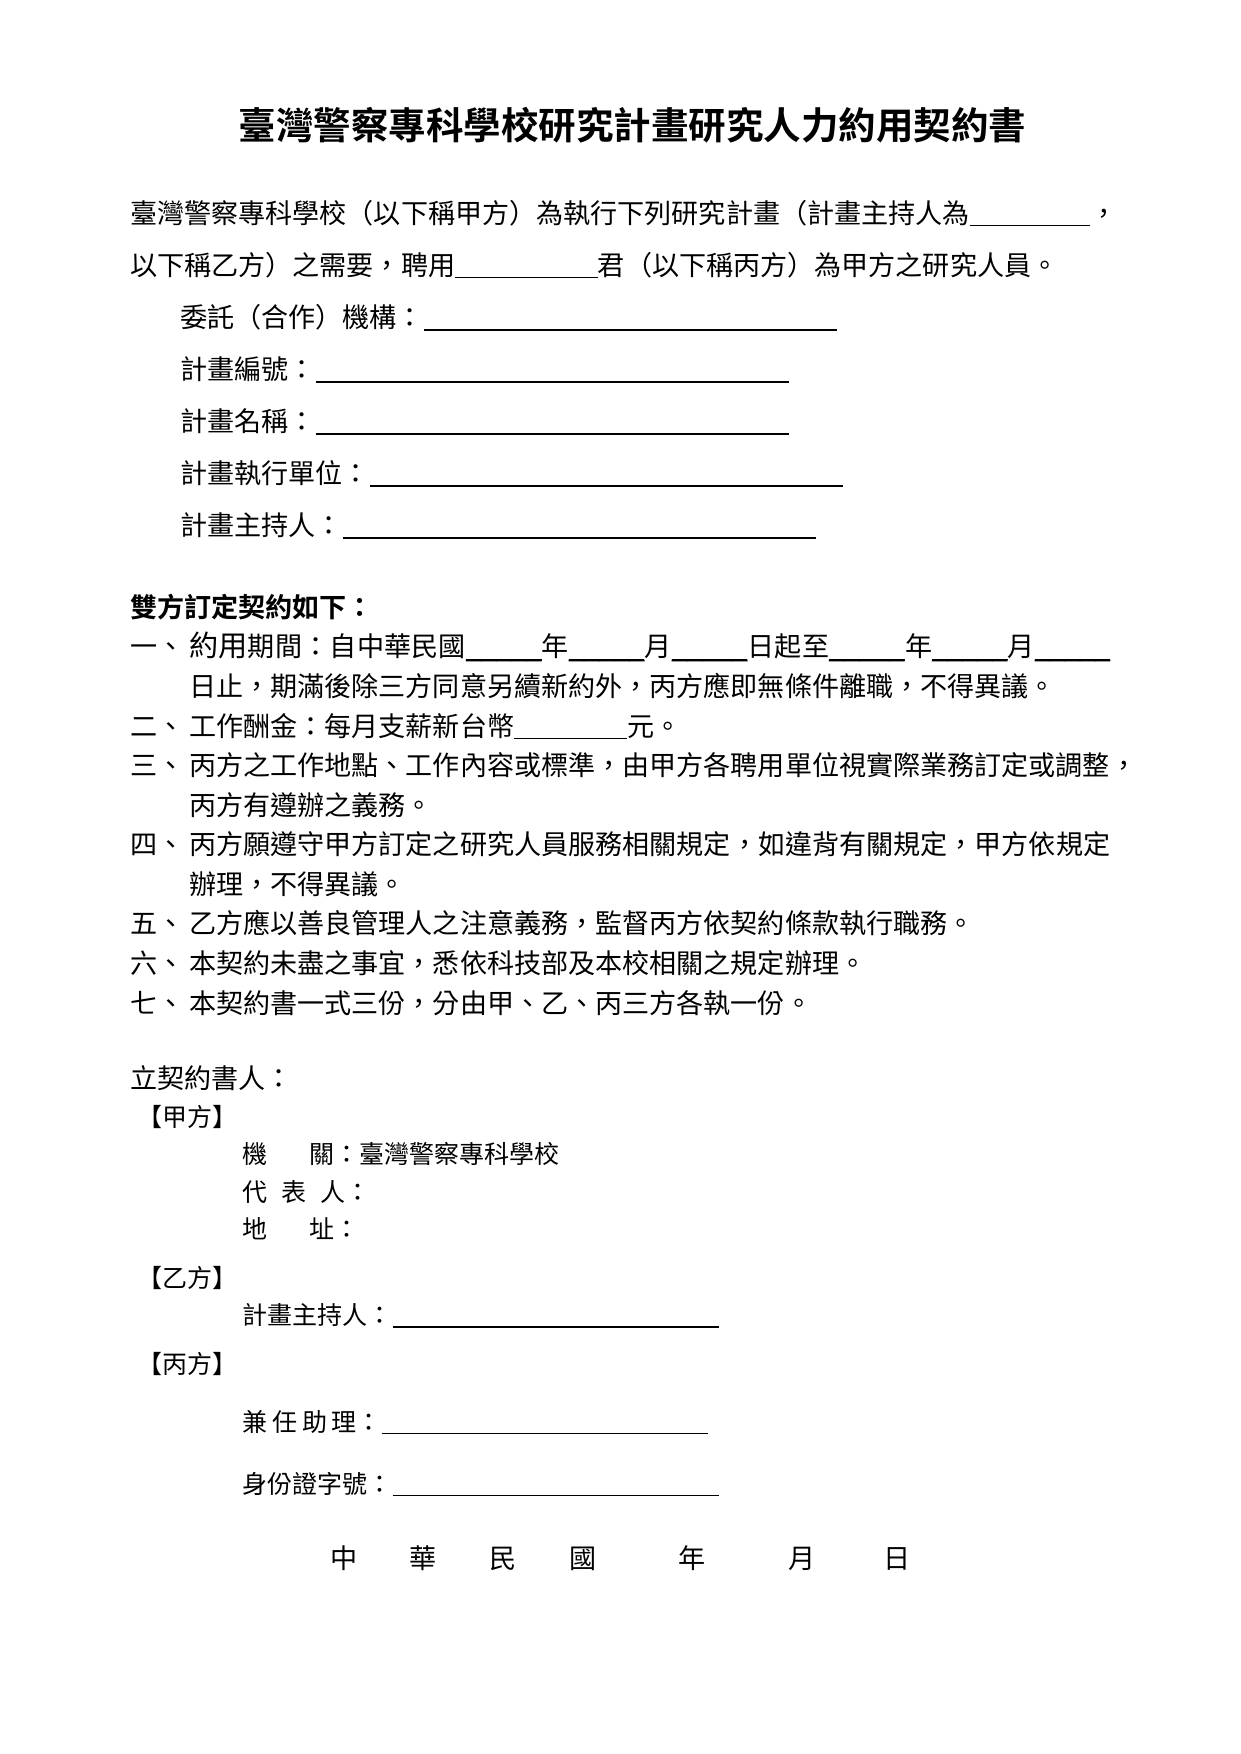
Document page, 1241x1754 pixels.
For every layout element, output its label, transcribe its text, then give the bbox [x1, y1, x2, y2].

list 本契約書一式三份，分由甲、乙、丙三方各執一份。 [130, 981, 1110, 1021]
text 計畫編號： [180, 338, 1110, 390]
text 臺灣警察專科學校研究計畫研究人力約用契約書 [155, 106, 1110, 148]
text 計畫名稱： [180, 390, 1110, 442]
text 身份證字號： [242, 1443, 1110, 1506]
text 計畫主持人： [242, 1295, 1110, 1332]
text 兼 任 助 理： [242, 1381, 1110, 1443]
text 【丙方】 [130, 1343, 1110, 1381]
text 雙方訂定契約如下： [130, 586, 1110, 625]
list 丙方之工作地點、工作內容或標準，由甲方各聘用單位視實際業務訂定或調整，丙方有遵辦之義務。 [130, 744, 1110, 823]
text 【甲方】 [130, 1096, 1110, 1133]
list 本契約未盡之事宜，悉依科技部及本校相關之規定辦理。 [130, 942, 1110, 981]
text 中 華 民 國 年 月 日 [130, 1537, 1110, 1576]
text 【乙方】 [130, 1257, 1110, 1295]
text 臺灣警察專科學校（以下稱甲方）為執行下列研究計畫（計畫主持人為 ，以下稱乙方）之需要，聘用 君（以下稱丙方）為甲方之研究人員。 [130, 181, 1110, 286]
text 計畫主持人： [180, 494, 1110, 546]
text 委託（合作）機構： [180, 286, 1110, 338]
list 乙方應以善良管理人之注意義務，監督丙方依契約條款執行職務。 [130, 902, 1110, 942]
text 立契約書人： [130, 1058, 1110, 1096]
text 機 關：臺灣警察專科學校 [130, 1133, 1110, 1171]
list 丙方願遵守甲方訂定之研究人員服務相關規定，如違背有關規定，甲方依規定辦理，不得異議。 [130, 823, 1110, 902]
list 工作酬金：每月支薪新台幣 元。 [130, 704, 1110, 744]
text 計畫執行單位： [180, 442, 1110, 494]
list 約用期間：自中華民國_____年_____月_____日起至_____年_____月_____ 日止，期滿後除三方同意另續新約外，丙方應即無條件離職，不得異議。 [130, 625, 1110, 704]
text 代 表 人： [130, 1171, 1110, 1208]
text 地 址： [130, 1208, 1110, 1246]
